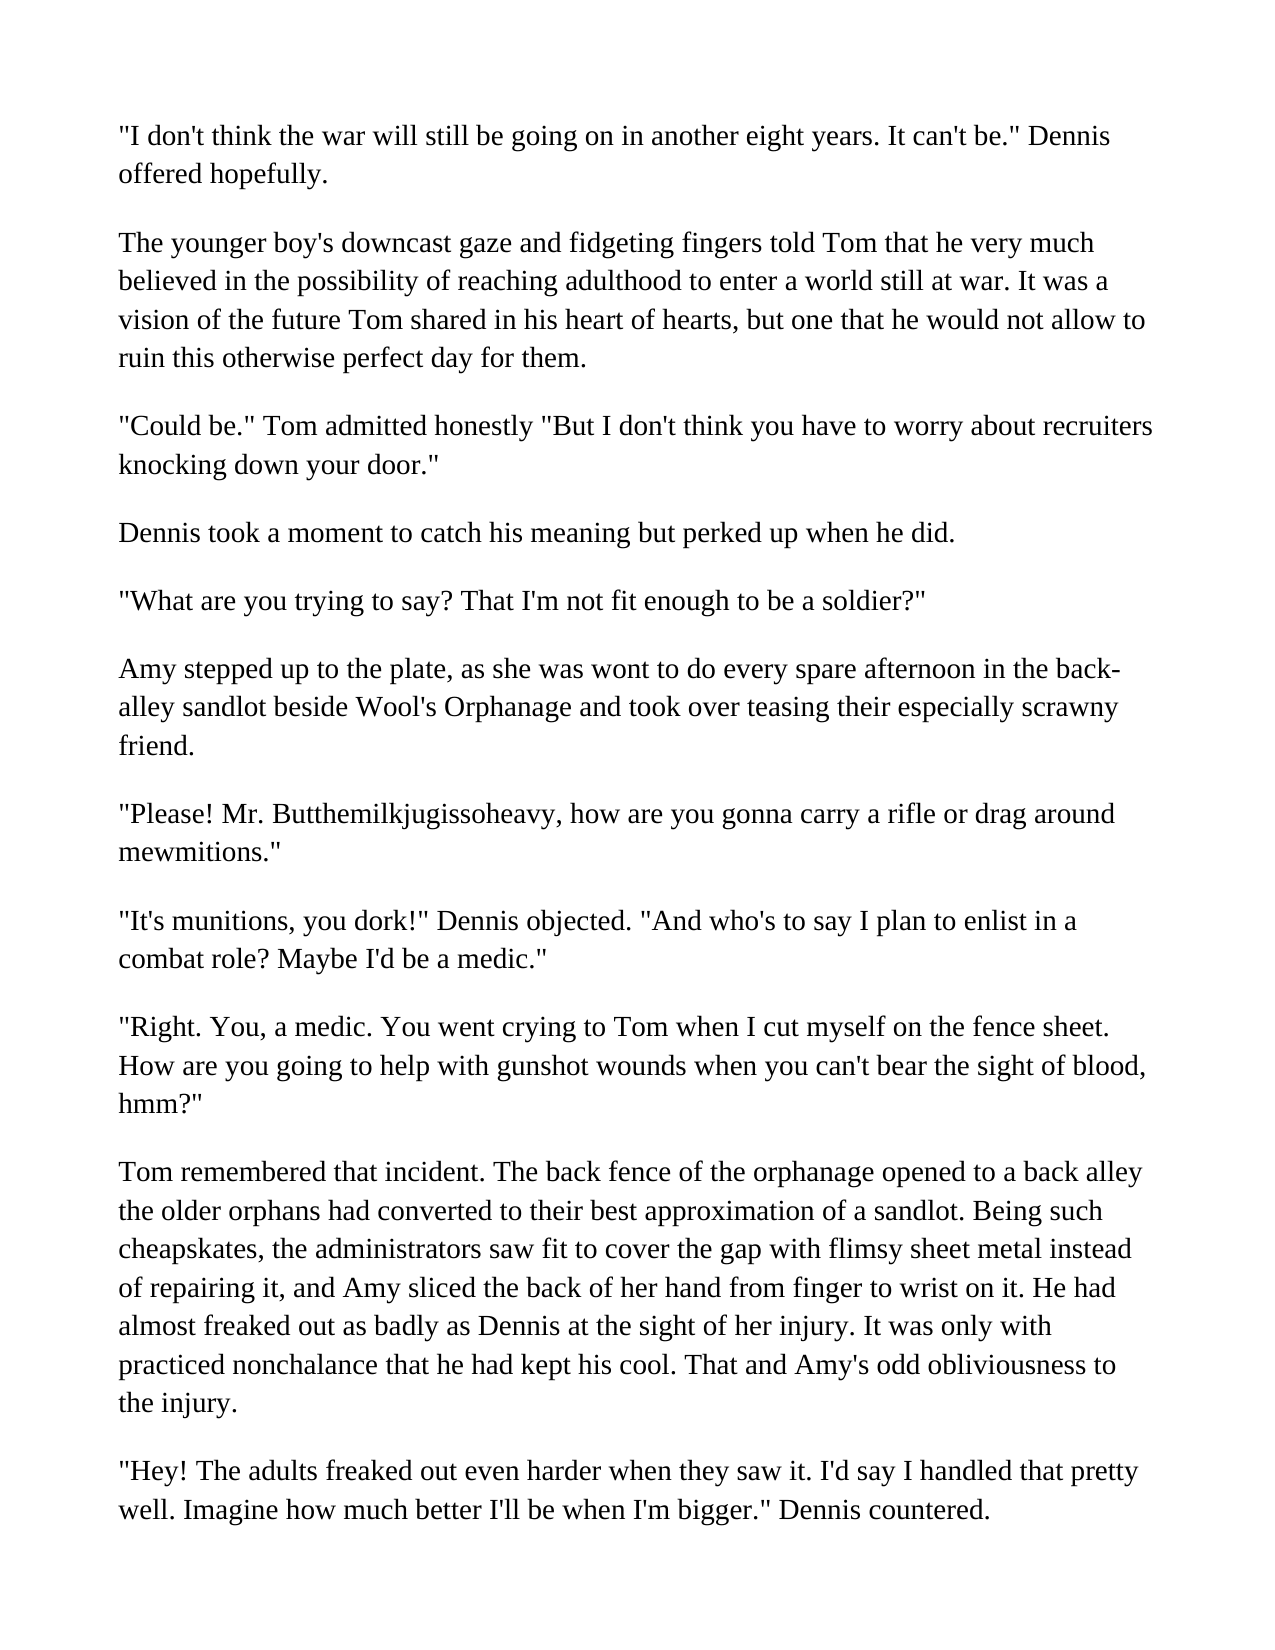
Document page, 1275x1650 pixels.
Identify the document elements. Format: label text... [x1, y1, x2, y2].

text "I don't think the war will still be going on in another eight years. It can't be." Dennis offered hopefully. [118, 118, 1157, 190]
text "Hey! The adults freaked out even harder when they saw it. I'd say I handled that pretty well. Imagine how much better I'll be when I'm bigger." Dennis countered. [118, 1453, 1157, 1526]
text "Could be." Tom admitted honestly "But I don't think you have to worry about recruiters knocking down your door." [118, 408, 1157, 480]
text "It's munitions, you dork!" Dennis objected. "And who's to say I plan to enlist in a combat role? Maybe I'd be a medic." [118, 903, 1157, 975]
text The younger boy's downcast gaze and fidgeting fingers told Tom that he very much believed in the possibility of reaching adulthood to enter a world still at war. It was a vision of the future Tom shared in his heart of hearts, but one that he would not allow to ruin this otherwise perfect day for them. [118, 225, 1157, 374]
text Dennis took a moment to catch his meaning but perked up when he did. [118, 515, 1157, 548]
text "Please! Mr. Butthemilkjugissoheavy, how are you gonna carry a rifle or drag around mewmitions." [118, 796, 1157, 868]
text "What are you trying to say? That I'm not fit enough to be a soldier?" [118, 583, 1157, 616]
text Tom remembered that incident. The back fence of the orphanage opened to a back alley the older orphans had converted to their best approximation of a sandlot. Being such cheapskates, the administrators saw fit to cover the gap with flimsy sheet metal instead of repairing it, and Amy sliced the back of her hand from finger to wrist on it. He had almost freaked out as badly as Dennis at the sight of her injury. It was only with practiced nonchalance that he had kept his cool. That and Amy's odd obliviousness to the injury. [118, 1154, 1157, 1419]
text Amy stepped up to the plate, as she was wont to do every spare afternoon in the back-alley sandlot beside Wool's Orphanage and took over teasing their especially scrawny friend. [118, 651, 1157, 762]
text "Right. You, a medic. You went crying to Tom when I cut myself on the fence sheet. How are you going to help with gunshot wounds when you can't bear the sight of blood, hmm?" [118, 1009, 1157, 1120]
